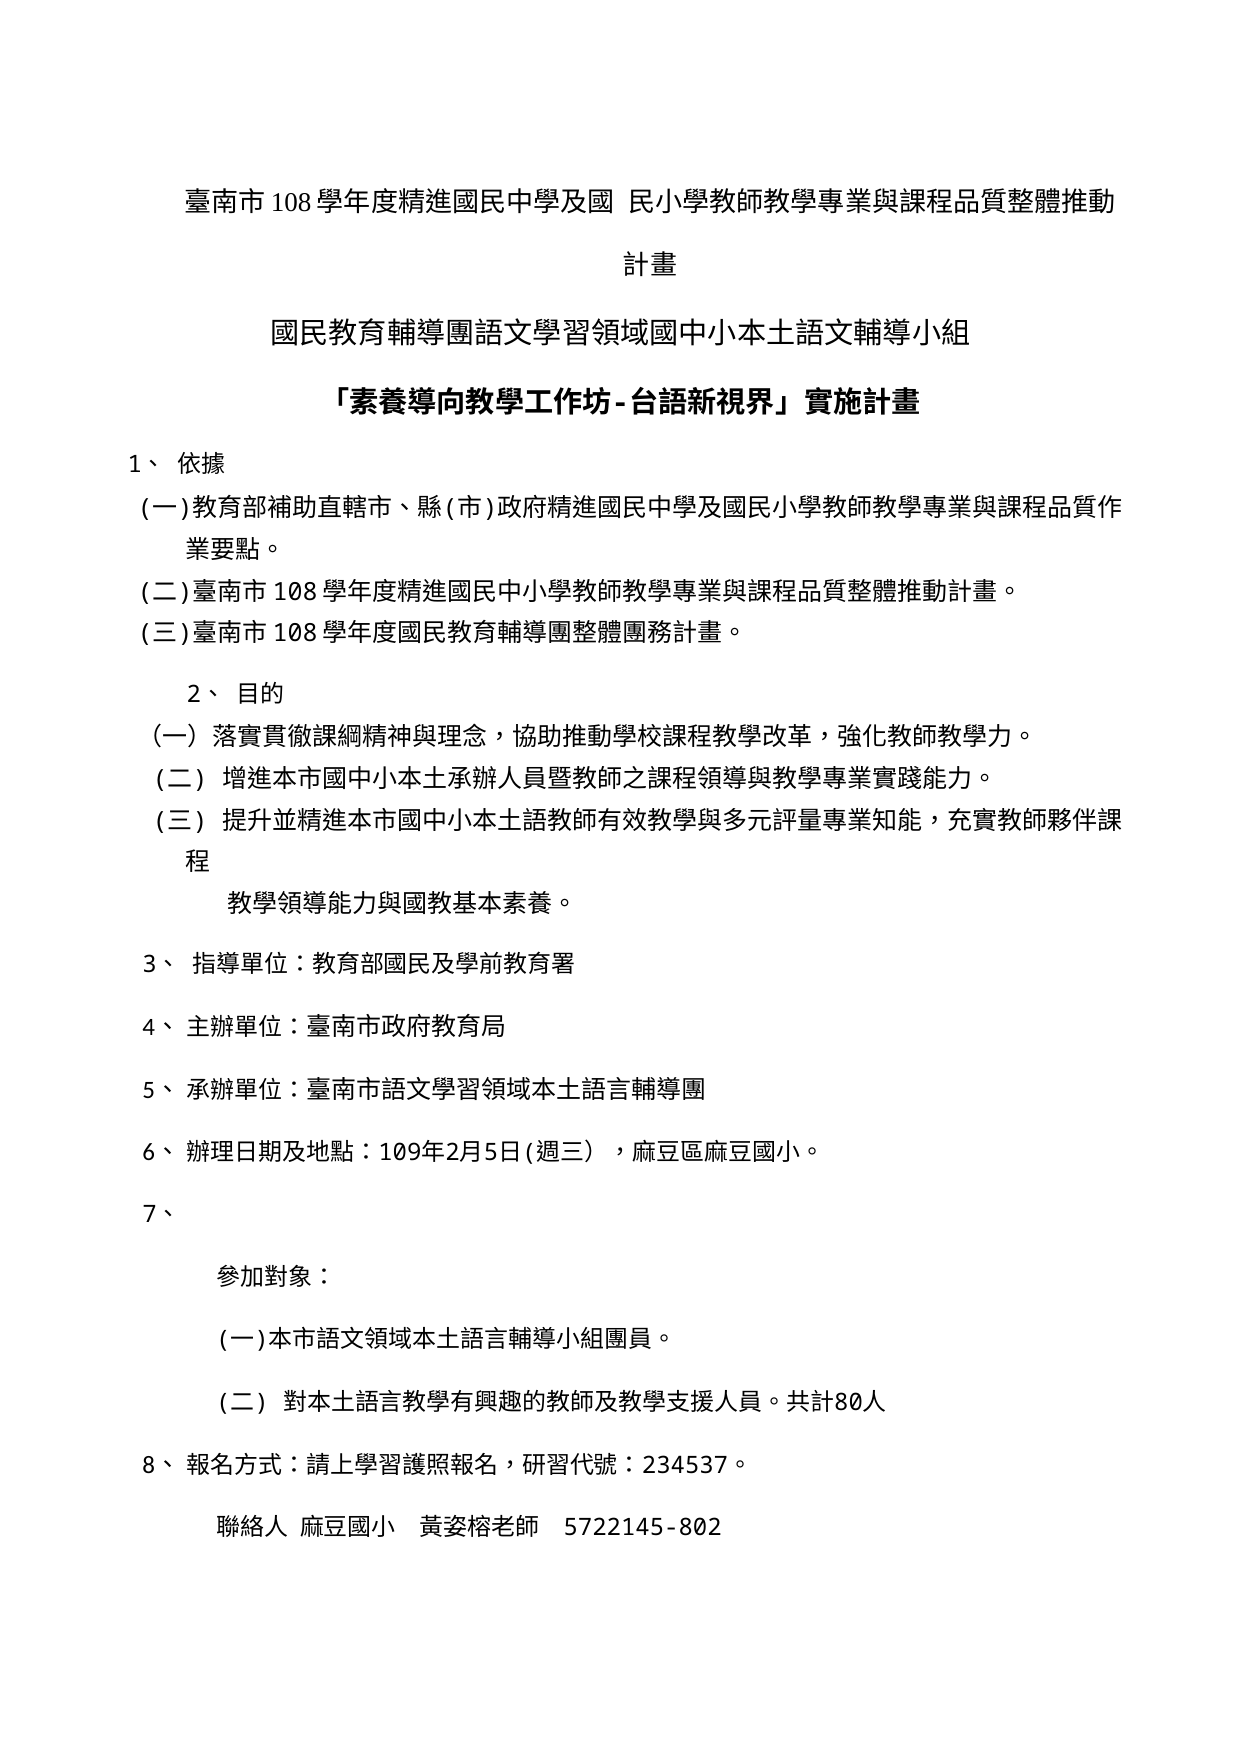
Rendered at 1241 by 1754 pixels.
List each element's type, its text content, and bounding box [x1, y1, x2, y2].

text (三) 提升並精進本市國中小本土語教師有效教學與多元評量專業知能，充實教師夥伴課程 [137, 796, 1128, 879]
list 承辦單位：臺南市語文學習領域本土語言輔導團 [142, 1046, 1128, 1108]
text 「素養導向教學工作坊-台語新視界」實施計畫 [112, 358, 1128, 421]
text 國民教育輔導團語文學習領域國中小本土語文輔導小組 [112, 289, 1128, 352]
list 主辦單位：臺南市政府教育局 [142, 983, 1128, 1046]
text (二) 對本土語言教學有興趣的教師及教學支援人員。共計80人 [216, 1358, 1128, 1421]
list 報名方式：請上學習護照報名，研習代號：234537。 [142, 1421, 1128, 1483]
text (一)本市語文領域本土語言輔導小組團員。 [216, 1296, 1128, 1358]
text (三)臺南市108學年度國民教育輔導團整體團務計畫。 [137, 608, 1128, 650]
list 辦理日期及地點：109年2月5日(週三），麻豆區麻豆國小。 [142, 1108, 1128, 1171]
text (二) 增進本市國中小本土承辦人員暨教師之課程領導與教學專業實踐能力。 [137, 754, 1128, 796]
text (二)臺南市108學年度精進國民中小學教師教學專業與課程品質整體推動計畫。 [137, 567, 1128, 608]
list 目的 [186, 650, 1128, 712]
text 臺南市108學年度精進國民中學及國 民小學教師教學專業與課程品質整體推動計畫 [172, 158, 1128, 283]
list 依據 [127, 421, 1128, 483]
text （一）落實貫徹課綱精神與理念，協助推動學校課程教學改革，強化教師教學力。 [137, 712, 1128, 754]
list 指導單位：教育部國民及學前教育署 [142, 921, 1128, 983]
text 教學領導能力與國教基本素養。 [137, 879, 1128, 921]
text (一)教育部補助直轄市、縣(市)政府精進國民中學及國民小學教師教學專業與課程品質作業要點。 [137, 483, 1128, 567]
text 參加對象： [216, 1233, 1128, 1296]
text 聯絡人 麻豆國小 黃姿榕老師 5722145-802 [216, 1483, 1128, 1546]
